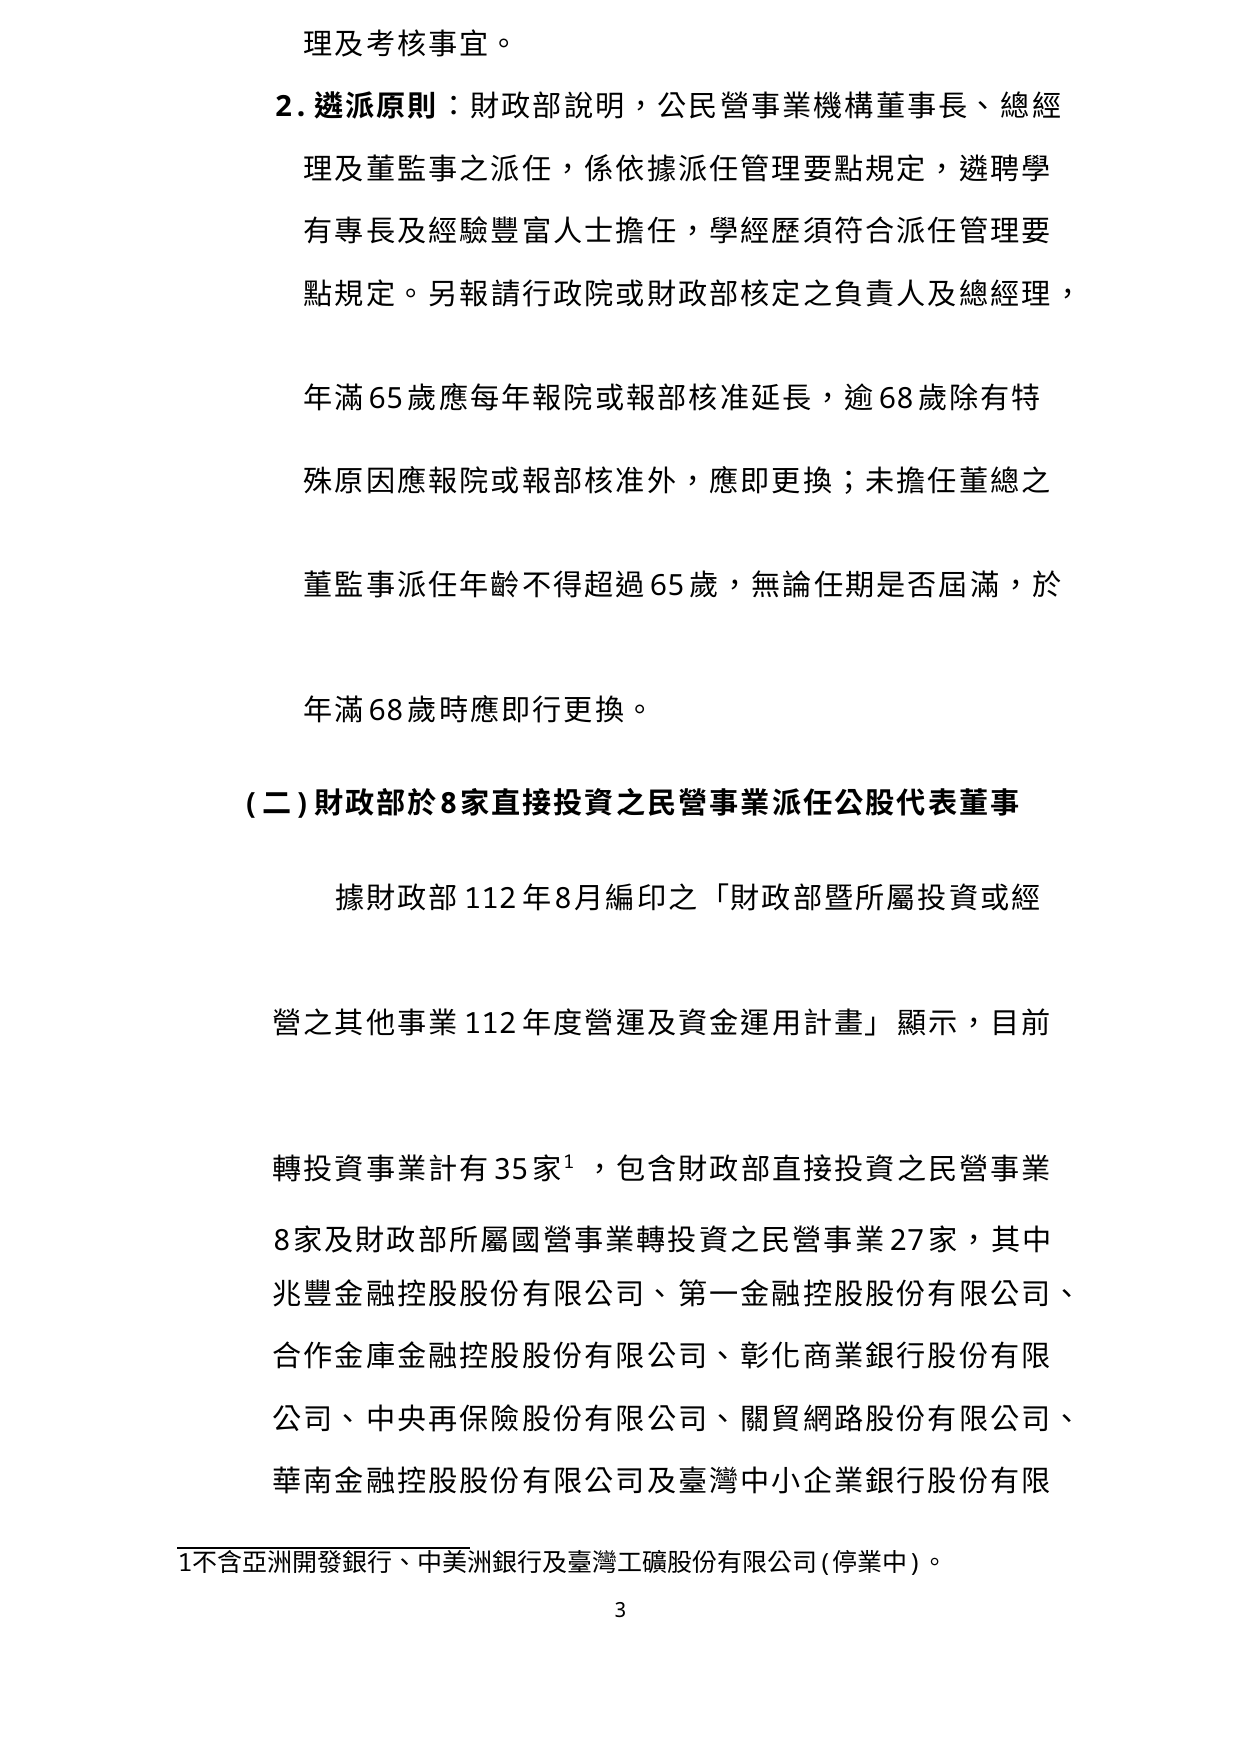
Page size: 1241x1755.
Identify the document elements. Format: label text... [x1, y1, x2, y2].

text 1. 辦理依據：財政部訂有「財政部派任公民營事業機構負責人經理人董監事管理要點」，據以規範所派任公民營事業機構負責人、經理人及董監事之遴聘、管理及考核事宜。 [266, 0, 1063, 62]
text 不含亞洲開發銀行、中美洲銀行及臺灣工礦股份有限公司(停業中)。 [177, 1548, 1063, 1577]
text (二)財政部於8家直接投資之民營事業派任公股代表董事 [236, 750, 1063, 812]
text 據財政部112年8月編印之「財政部暨所屬投資或經營之其他事業112年度營運及資金運用計畫」顯示，目前轉投資事業計有35家，包含財政部直接投資之民營事業8家及財政部所屬國營事業轉投資之民營事業27家，其中兆豐金融控股股份有限公司、第一金融控股股份有限公司、合作金庫金融控股股份有限公司、彰化商業銀行股份有限公司、中央再保險股份有限公司、關貿網路股份有限公司、華南金融控股股份有限公司及臺灣中小企業銀行股份有限公司等(以下簡稱兆豐金控、第一金控、合庫金控、彰化銀行、中央再保、關貿公司、華南金控及臺灣企銀)等8家直接投資之民營事業，財政部均派任公股代表董事。 [266, 812, 1063, 1500]
text 2.遴派原則：財政部說明，公民營事業機構董事長、總經理及董監事之派任，係依據派任管理要點規定，遴聘學有專長及經驗豐富人士擔任，學經歷須符合派任管理要點規定。另報請行政院或財政部核定之負責人及總經理，年滿65歲應每年報院或報部核准延長，逾68歲除有特殊原因應報院或報部核准外，應即更換；未擔任董總之董監事派任年齡不得超過65歲，無論任期是否屆滿，於年滿68歲時應即行更換。 [266, 62, 1063, 750]
